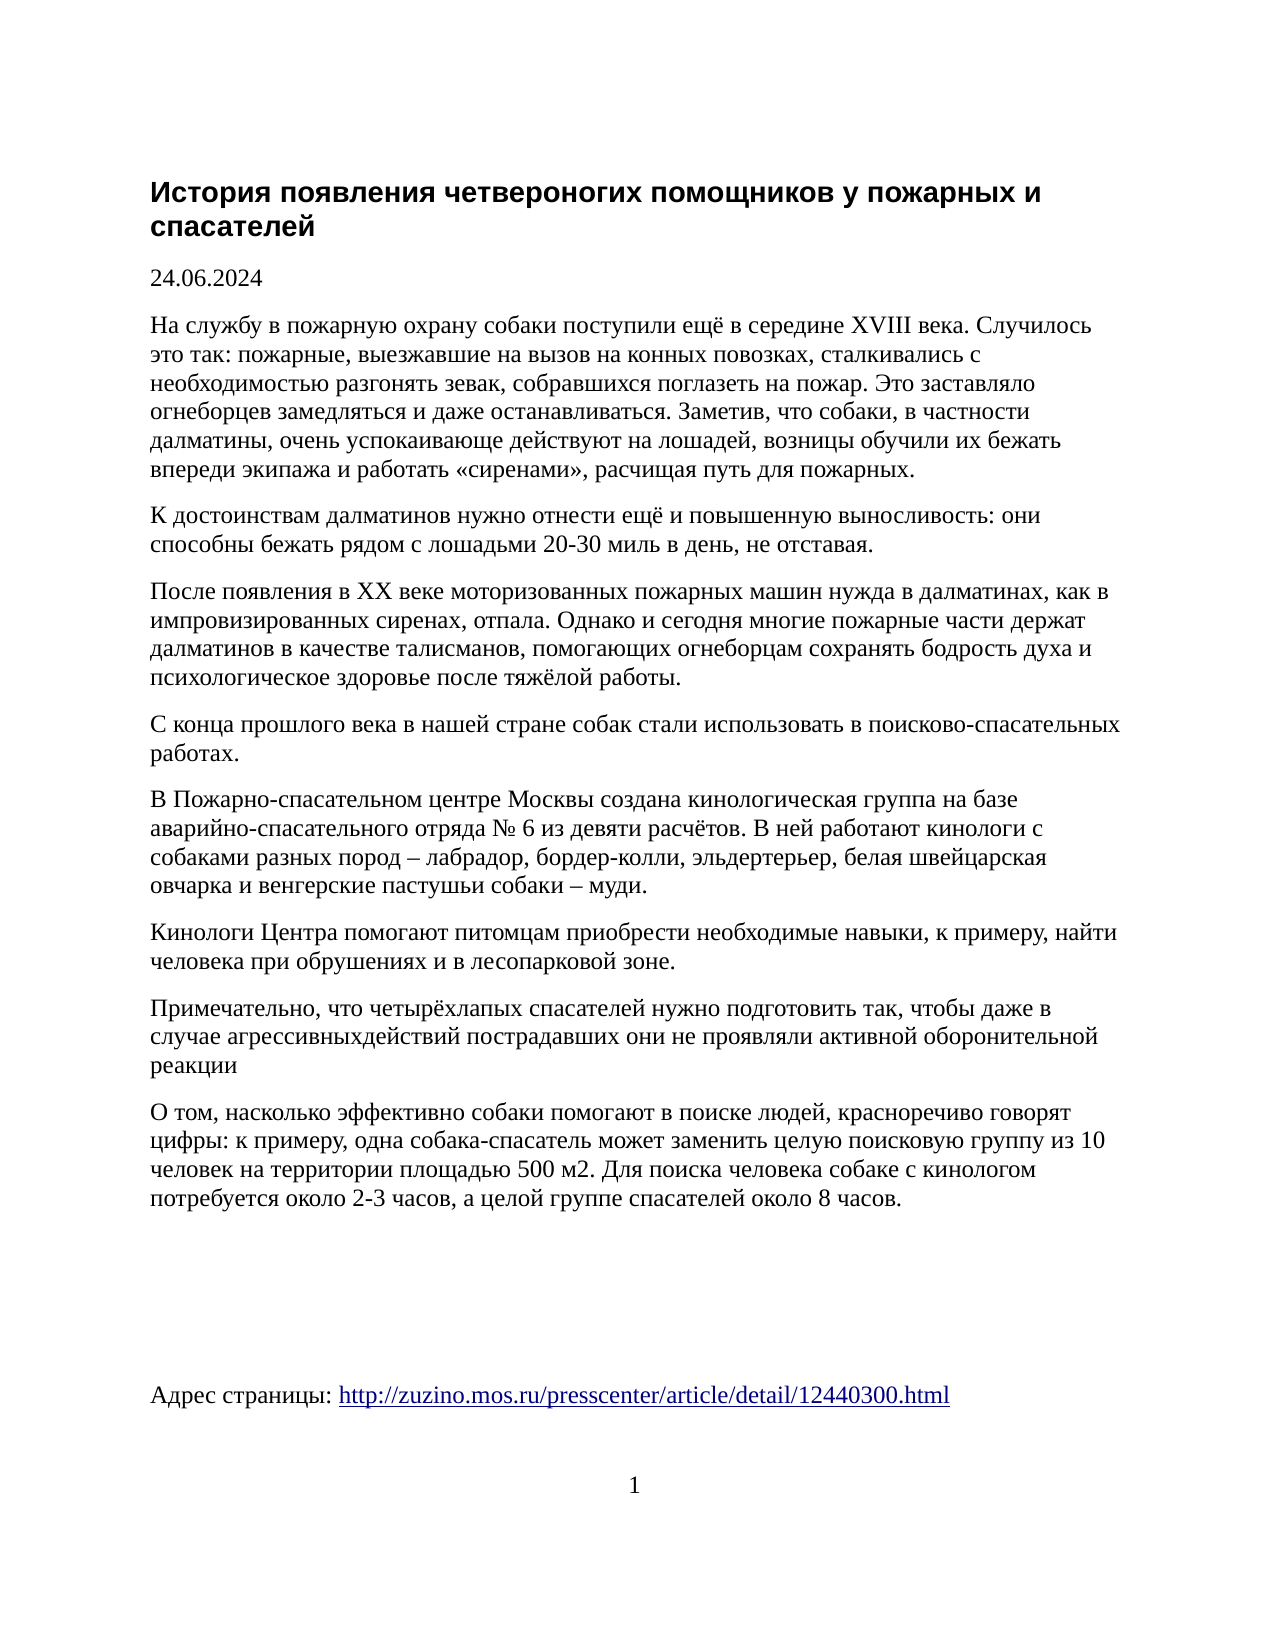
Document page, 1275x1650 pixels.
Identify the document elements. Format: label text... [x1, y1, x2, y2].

subtitle История появления четвероногих помощников у пожарных и спасателей [150, 175, 1125, 242]
text После появления в ХХ веке моторизованных пожарных машин нужда в далматинах, как в импровизированных сиренах, отпала. Однако и сегодня многие пожарные части держат далматинов в качестве талисманов, помогающих огнеборцам сохранять бодрость духа и психологическое здоровье после тяжёлой работы. [150, 576, 1125, 691]
text На службу в пожарную охрану собаки поступили ещё в середине XVIII века. Случилось это так: пожарные, выезжавшие на вызов на конных повозках, сталкивались с необходимостью разгонять зевак, собравшихся поглазеть на пожар. Это заставляло огнеборцев замедляться и даже останавливаться. Заметив, что собаки, в частности далматины, очень успокаивающе действуют на лошадей, возницы обучили их бежать впереди экипажа и работать «сиренами», расчищая путь для пожарных. [150, 310, 1125, 483]
text В Пожарно-спасательном центре Москвы создана кинологическая группа на базе аварийно-спасательного отряда № 6 из девяти расчётов. В ней работают кинологи с собаками разных пород – лабрадор, бордер-колли, эльдертерьер, белая швейцарская овчарка и венгерские пастушьи собаки – муди. [150, 784, 1125, 899]
text Адрес страницы: http://zuzino.mos.ru/presscenter/article/detail/12440300.html [150, 1381, 1125, 1409]
text Примечательно, что четырёхлапых спасателей нужно подготовить так, чтобы даже в случае агрессивныхдействий пострадавших они не проявляли активной оборонительной реакции [150, 993, 1125, 1079]
text Кинологи Центра помогают питомцам приобрести необходимые навыки, к примеру, найти человека при обрушениях и в лесопарковой зоне. [150, 917, 1125, 975]
text О том, насколько эффективно собаки помогают в поиске людей, красноречиво говорят цифры: к примеру, одна собака-спасатель может заменить целую поисковую группу из 10 человек на территории площадью 500 м2. Для поиска человека собаке с кинологом потребуется около 2-3 часов, а целой группе спасателей около 8 часов. [150, 1097, 1125, 1212]
text 24.06.2024 [150, 263, 1125, 292]
text С конца прошлого века в нашей стране собак стали использовать в поисково-спасательных работах. [150, 709, 1125, 766]
text К достоинствам далматинов нужно отнести ещё и повышенную выносливость: они способны бежать рядом с лошадьми 20-30 миль в день, не отставая. [150, 501, 1125, 558]
